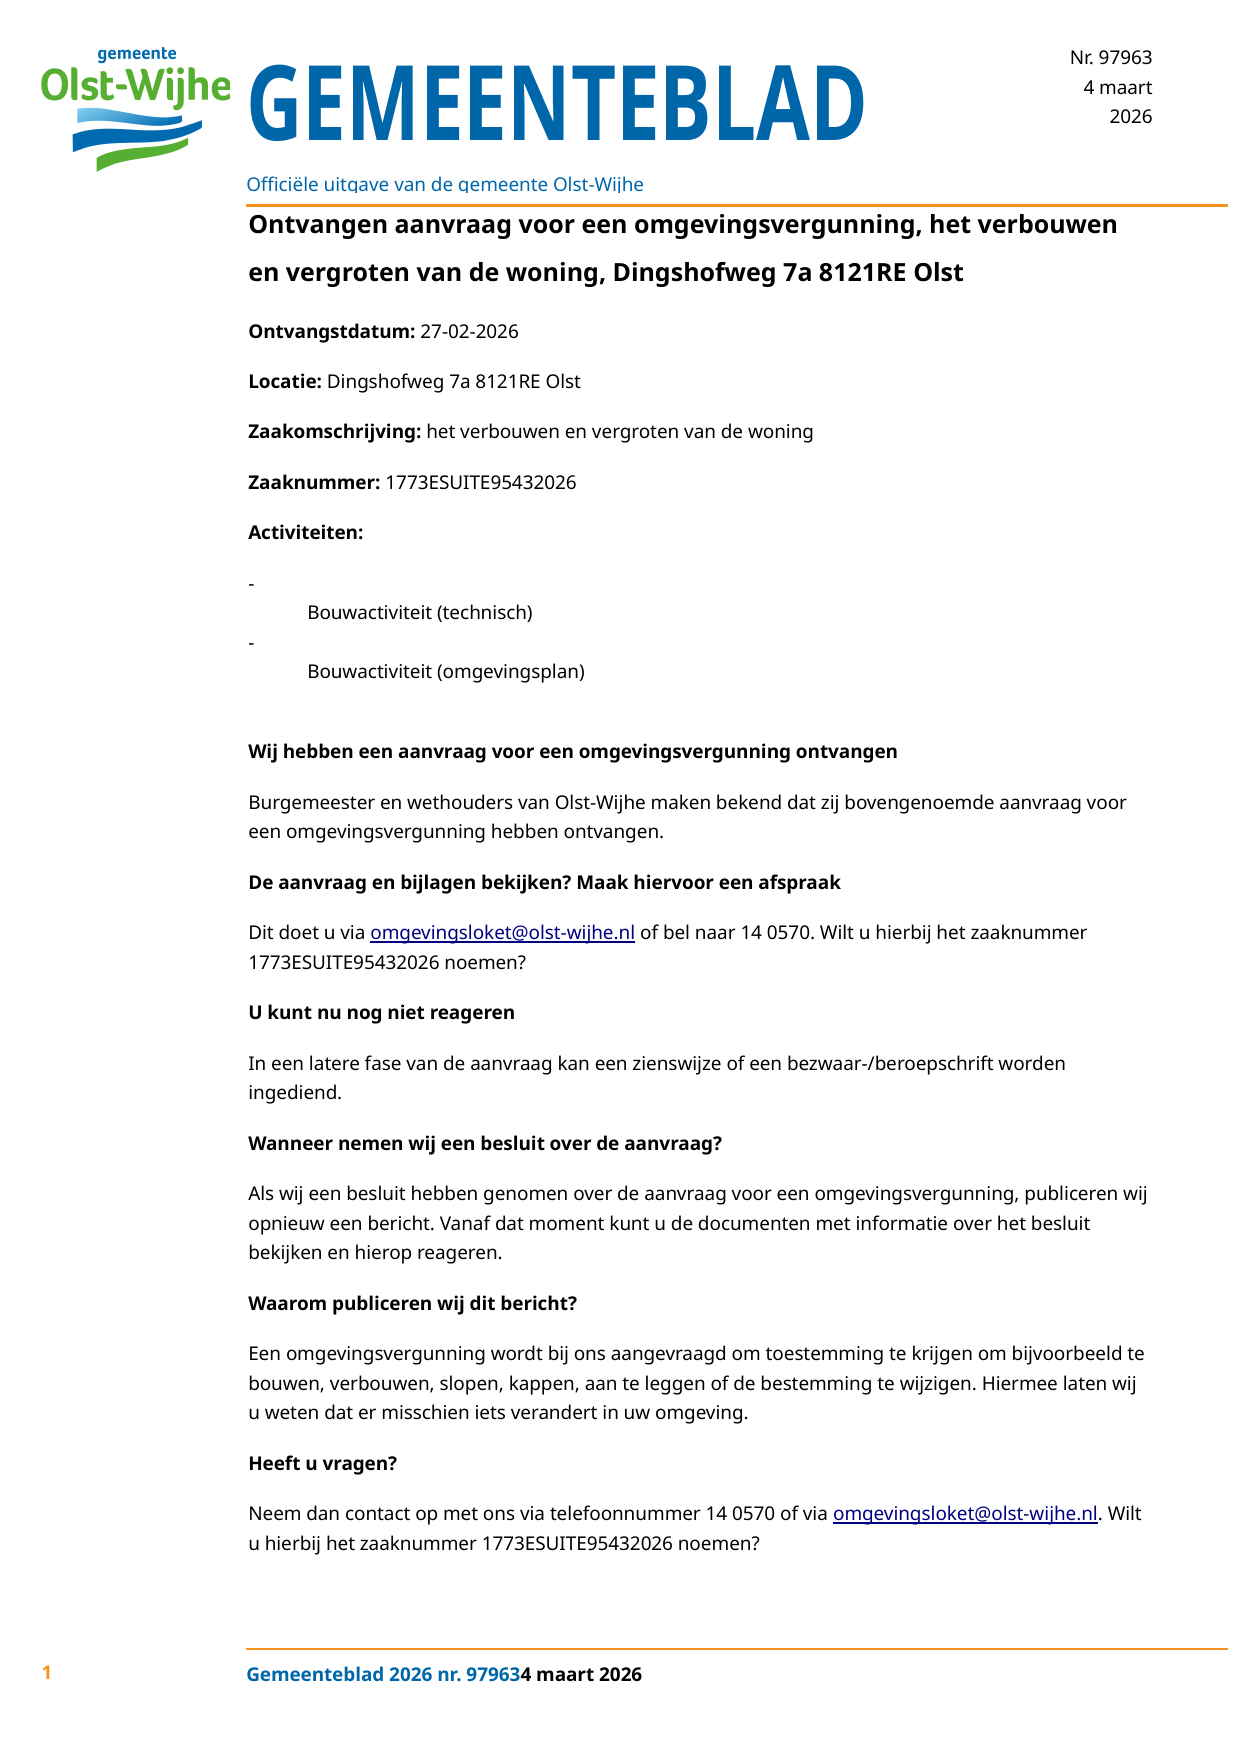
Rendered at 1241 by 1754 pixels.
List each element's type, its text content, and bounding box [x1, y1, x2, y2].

list Bouwactiviteit (technisch) [248, 599, 1152, 625]
text Locatie: Dingshofweg 7a 8121RE Olst [248, 368, 1152, 394]
text Ontvangen aanvraag voor een omgevingsvergunning, het verbouwen en vergroten van de woning, Dingshofweg 7a 8121RE Olst [248, 207, 1152, 288]
list Bouwactiviteit (omgevingsplan) [248, 659, 1152, 684]
text Burgemeester en wethouders van Olst-Wijhe maken bekend dat zij bovengenoemde aanvraag voor een omgevingsvergunning hebben ontvangen. [248, 789, 1152, 844]
text Neem dan contact op met ons via telefoonnummer 14 0570 of via omgevingsloket@olst-wijhe.nl. Wilt u hierbij het zaaknummer 1773ESUITE95432026 noemen? [248, 1500, 1152, 1556]
text Activiteiten: [248, 519, 1152, 545]
text Als wij een besluit hebben genomen over de aanvraag voor een omgevingsvergunning, publiceren wij opnieuw een bericht. Vanaf dat moment kunt u de documenten met informatie over het besluit bekijken en hierop reageren. [248, 1180, 1152, 1265]
picture [41, 47, 231, 172]
text Ontvangstdatum: 27-02-2026 [248, 318, 1152, 344]
text In een latere fase van de aanvraag kan een zienswijze of een bezwaar-/beroepschrift worden ingediend. [248, 1050, 1152, 1105]
text Zaakomschrijving: het verbouwen en vergroten van de woning [248, 419, 1152, 444]
text Dit doet u via omgevingsloket@olst-wijhe.nl of bel naar 14 0570. Wilt u hierbij het zaaknummer 1773ESUITE95432026 noemen? [248, 919, 1152, 975]
text Wanneer nemen wij een besluit over de aanvraag? [248, 1130, 1152, 1156]
text De aanvraag en bijlagen bekijken? Maak hiervoor een afspraak [248, 869, 1152, 895]
text Een omgevingsvergunning wordt bij ons aangevraagd om toestemming te krijgen om bijvoorbeeld te bouwen, verbouwen, slopen, kappen, aan te leggen of de bestemming te wijzigen. Hiermee laten wij u weten dat er misschien iets verandert in uw omgeving. [248, 1340, 1152, 1425]
text Heeft u vragen? [248, 1450, 1152, 1476]
text Wij hebben een aanvraag voor een omgevingsvergunning ontvangen [248, 739, 1152, 764]
text Zaaknummer: 1773ESUITE95432026 [248, 469, 1152, 495]
text U kunt nu nog niet reageren [248, 999, 1152, 1025]
text Waarom publiceren wij dit bericht? [248, 1290, 1152, 1316]
